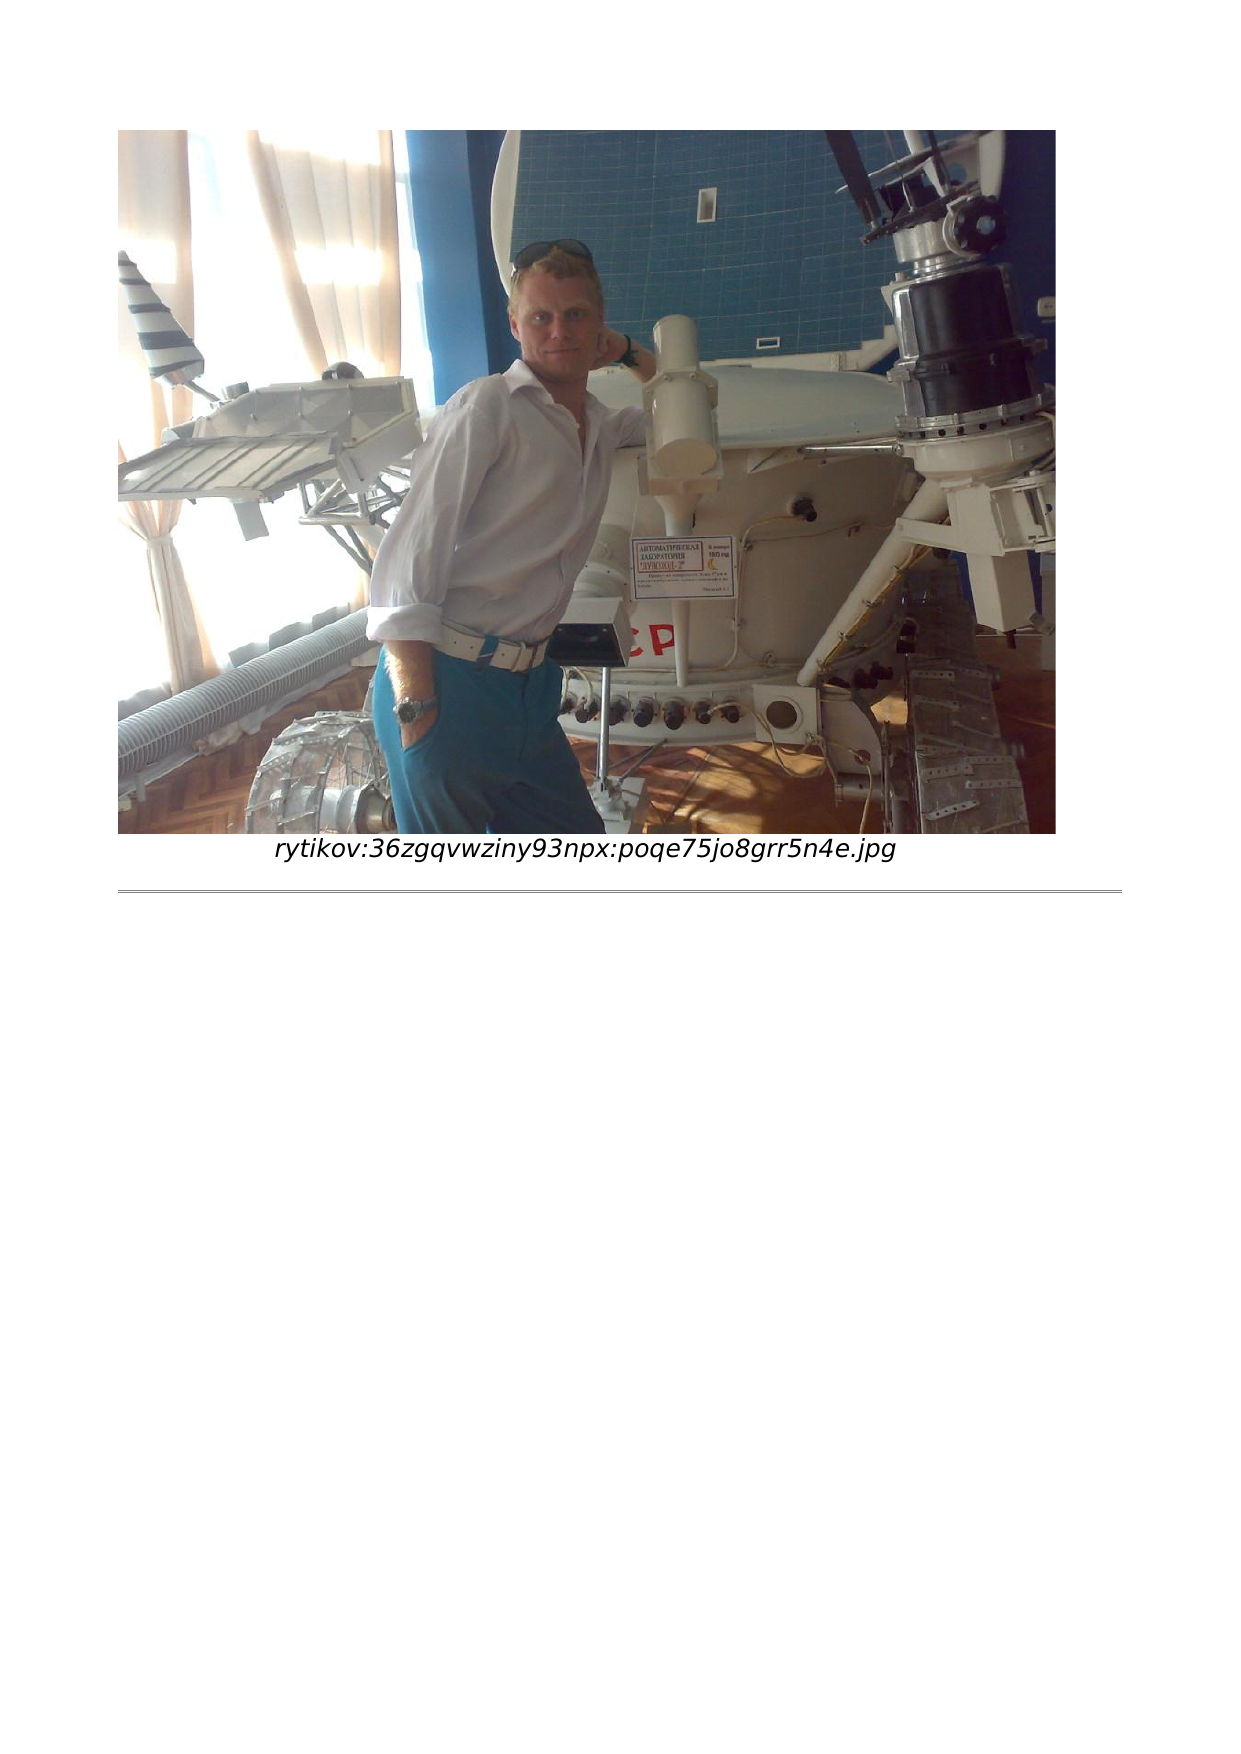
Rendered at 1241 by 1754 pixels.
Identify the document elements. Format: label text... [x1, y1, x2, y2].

picture [118, 130, 1056, 834]
text rytikov:36zgqvwziny93npx:poqe75jo8grr5n4e.jpg [118, 834, 1056, 863]
